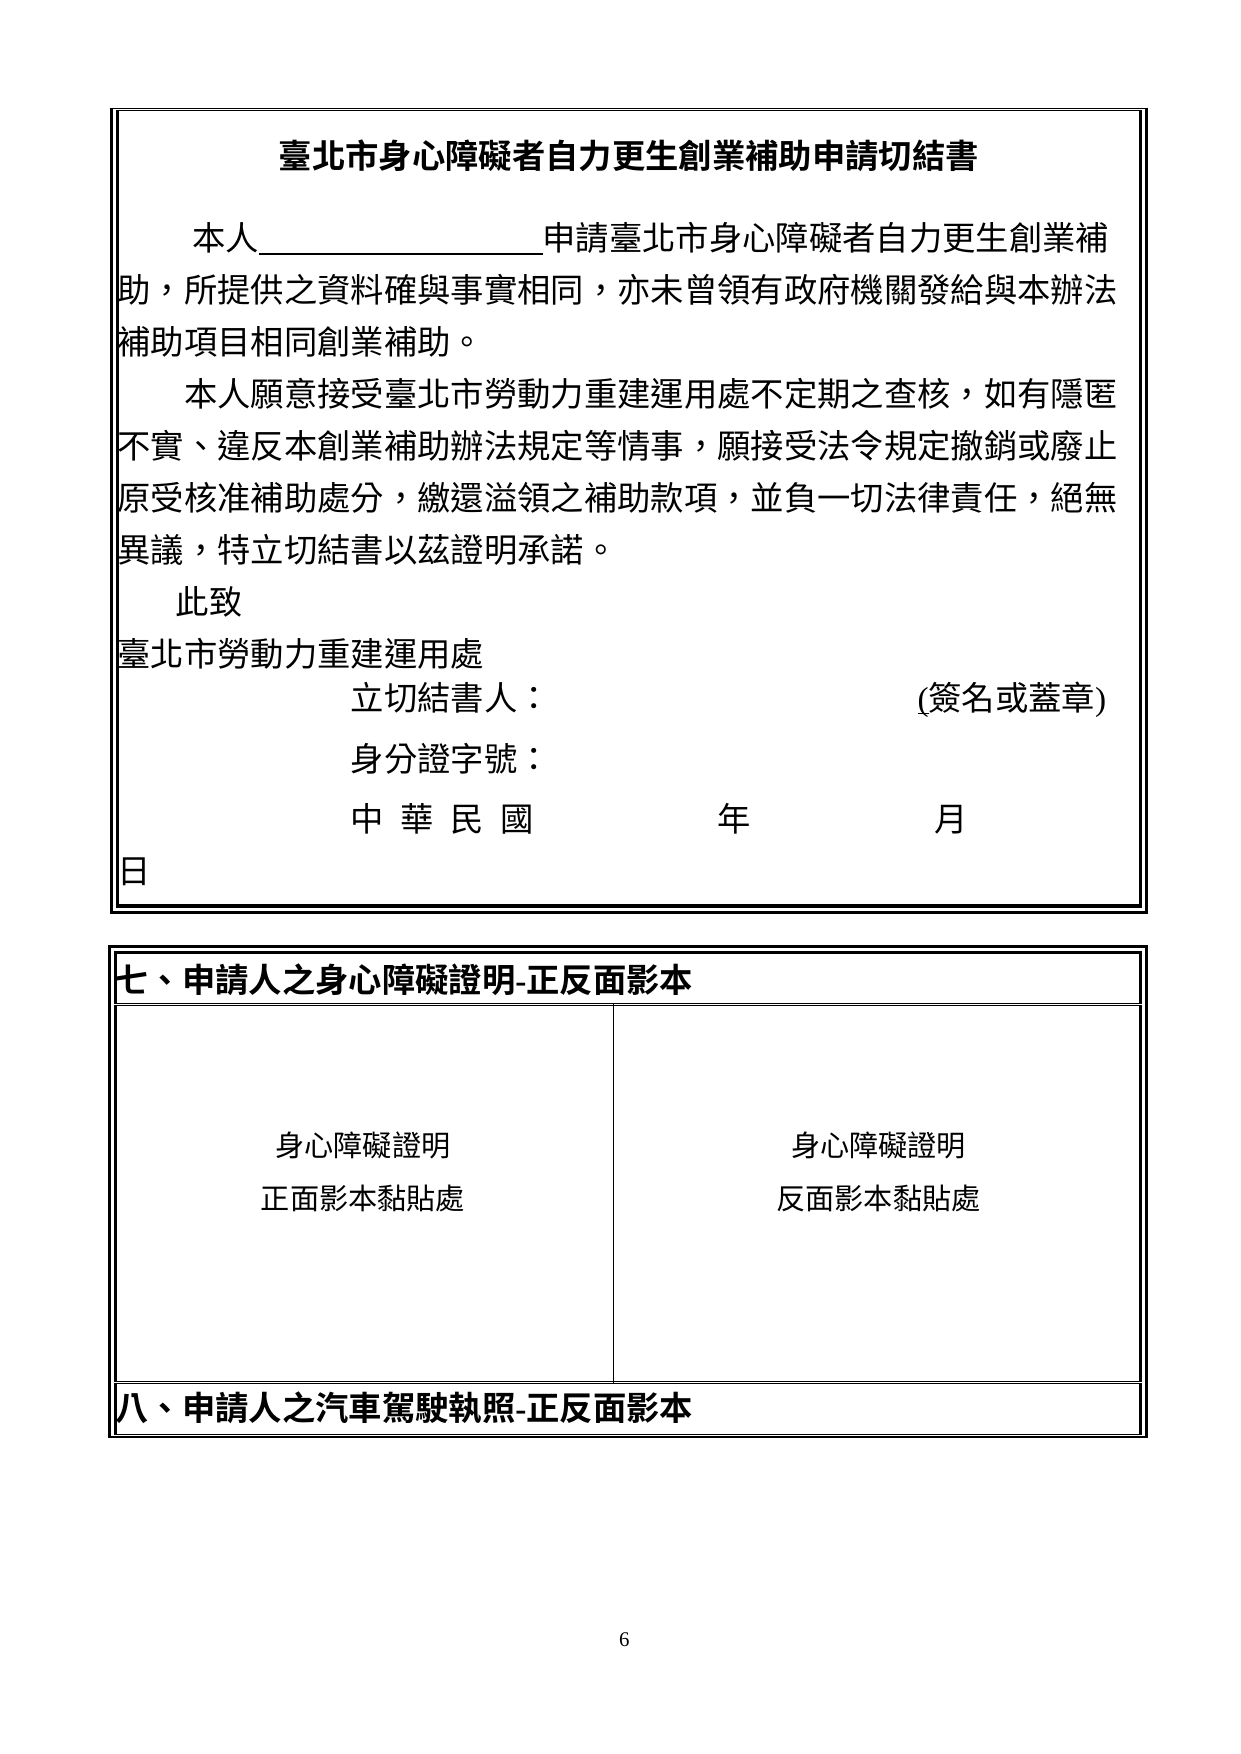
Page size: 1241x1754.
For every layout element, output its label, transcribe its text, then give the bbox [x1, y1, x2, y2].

table_header 七、申請人之身心障礙證明-正反面影本 [112, 948, 1143, 1002]
table_cell 身心障礙證明 反面影本黏貼處 [614, 1006, 1139, 1381]
table_cell 八、申請人之汽車駕駛執照-正反面影本 [117, 1384, 1139, 1434]
table_cell 臺北市身心障礙者自力更生創業補助申請切結書 本人 申請臺北市身心障礙者自力更生創業補助，所提供之資料確與事實相同，亦未曾領有政府機關發給與本辦法補助項目相同創業補助。 本人願意接受臺北市勞動力重建運用處不定期之查核，如有隱匿不實、違反本創業補助辦法規定等情事，願接受法令規定撤銷或廢止原受核准補助處分，繳還溢領之補助款項，並負一切法律責任，絕無異議，特立切結書以茲證明承諾。 此致 臺北市勞動力重建運用處 立切結書人： (簽名或蓋章) 身分證字號： 中 華 民 國 年 月 日 [119, 111, 1139, 904]
table_cell 身心障礙證明 正面影本黏貼處 [117, 1006, 613, 1381]
